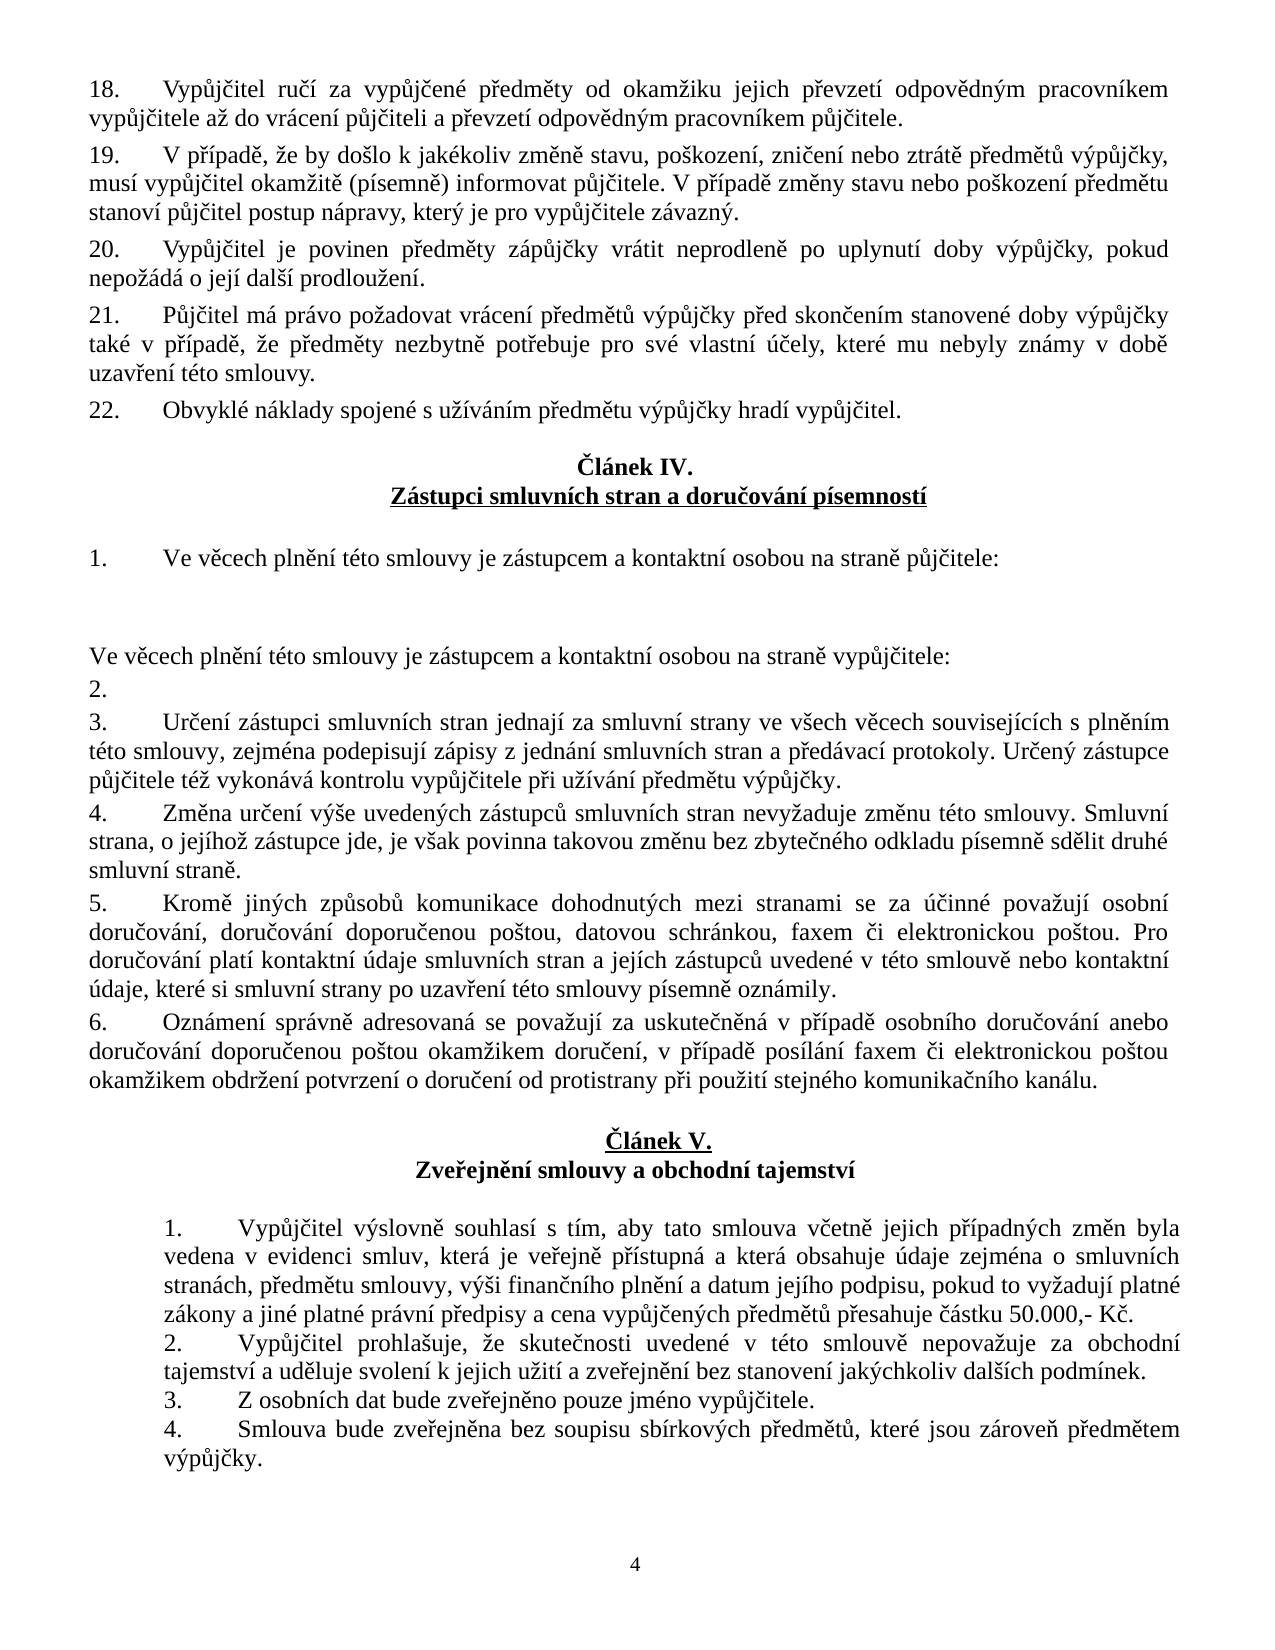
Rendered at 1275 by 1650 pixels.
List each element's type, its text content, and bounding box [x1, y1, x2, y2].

list Vypůjčitel ručí za vypůjčené předměty od okamžiku jejich převzetí odpovědným pracovníkem vypůjčitele až do vrácení půjčiteli a převzetí odpovědným pracovníkem půjčitele. [89, 74, 1169, 131]
text Ve věcech plnění této smlouvy je zástupcem a kontaktní osobou na straně vypůjčitele: [89, 641, 1169, 670]
text Zástupci smluvních stran a doručování písemností [148, 481, 1169, 510]
text Článek V. [148, 1126, 1169, 1155]
list Půjčitel má právo požadovat vrácení předmětů výpůjčky před skončením stanovené doby výpůjčky také v případě, že předměty nezbytně potřebuje pro své vlastní účely, které mu nebyly známy v době uzavření této smlouvy. [89, 300, 1169, 386]
list Vypůjčitel je povinen předměty zápůjčky vrátit neprodleně po uplynutí doby výpůjčky, pokud nepožádá o její další prodloužení. [89, 234, 1169, 292]
list Kromě jiných způsobů komunikace dohodnutých mezi stranami se za účinné považují osobní doručování, doručování doporučenou poštou, datovou schránkou, faxem či elektronickou poštou. Pro doručování platí kontaktní údaje smluvních stran a jejích zástupců uvedené v této smlouvě nebo kontaktní údaje, které si smluvní strany po uzavření této smlouvy písemně oznámily. [89, 888, 1169, 1003]
list Určení zástupci smluvních stran jednají za smluvní strany ve všech věcech souvisejících s plněním této smlouvy, zejména podepisují zápisy z jednání smluvních stran a předávací protokoly. Určený zástupce půjčitele též vykonává kontrolu vypůjčitele při užívání předmětu výpůjčky. [89, 707, 1169, 793]
text Článek IV. [89, 452, 1181, 481]
list Oznámení správně adresovaná se považují za uskutečněná v případě osobního doručování anebo doručování doporučenou poštou okamžikem doručení, v případě posílání faxem či elektronickou poštou okamžikem obdržení potvrzení o doručení od protistrany při použití stejného komunikačního kanálu. [89, 1007, 1169, 1093]
list Vypůjčitel prohlašuje, že skutečnosti uvedené v této smlouvě nepovažuje za obchodní tajemství a uděluje svolení k jejich užití a zveřejnění bez stanovení jakýchkoliv dalších podmínek. [164, 1328, 1181, 1385]
list V případě, že by došlo k jakékoliv změně stavu, poškození, zničení nebo ztrátě předmětů výpůjčky, musí vypůjčitel okamžitě (písemně) informovat půjčitele. V případě změny stavu nebo poškození předmětu stanoví půjčitel postup nápravy, který je pro vypůjčitele závazný. [89, 140, 1169, 226]
list Obvyklé náklady spojené s užíváním předmětu výpůjčky hradí vypůjčitel. [89, 395, 1169, 423]
list Ve věcech plnění této smlouvy je zástupcem a kontaktní osobou na straně půjčitele: [89, 543, 1169, 571]
list Z osobních dat bude zveřejněno pouze jméno vypůjčitele. [164, 1385, 1181, 1414]
list Vypůjčitel výslovně souhlasí s tím, aby tato smlouva včetně jejich případných změn byla vedena v evidenci smluv, která je veřejně přístupná a která obsahuje údaje zejména o smluvních stranách, předmětu smlouvy, výši finančního plnění a datum jejího podpisu, pokud to vyžadují platné zákony a jiné platné právní předpisy a cena vypůjčených předmětů přesahuje částku 50.000,- Kč. [164, 1213, 1181, 1328]
text Zveřejnění smlouvy a obchodní tajemství [89, 1155, 1181, 1184]
list Smlouva bude zveřejněna bez soupisu sbírkových předmětů, které jsou zároveň předmětem výpůjčky. [164, 1414, 1181, 1471]
list Změna určení výše uvedených zástupců smluvních stran nevyžaduje změnu této smlouvy. Smluvní strana, o jejíhož zástupce jde, je však povinna takovou změnu bez zbytečného odkladu písemně sdělit druhé smluvní straně. [89, 798, 1169, 884]
